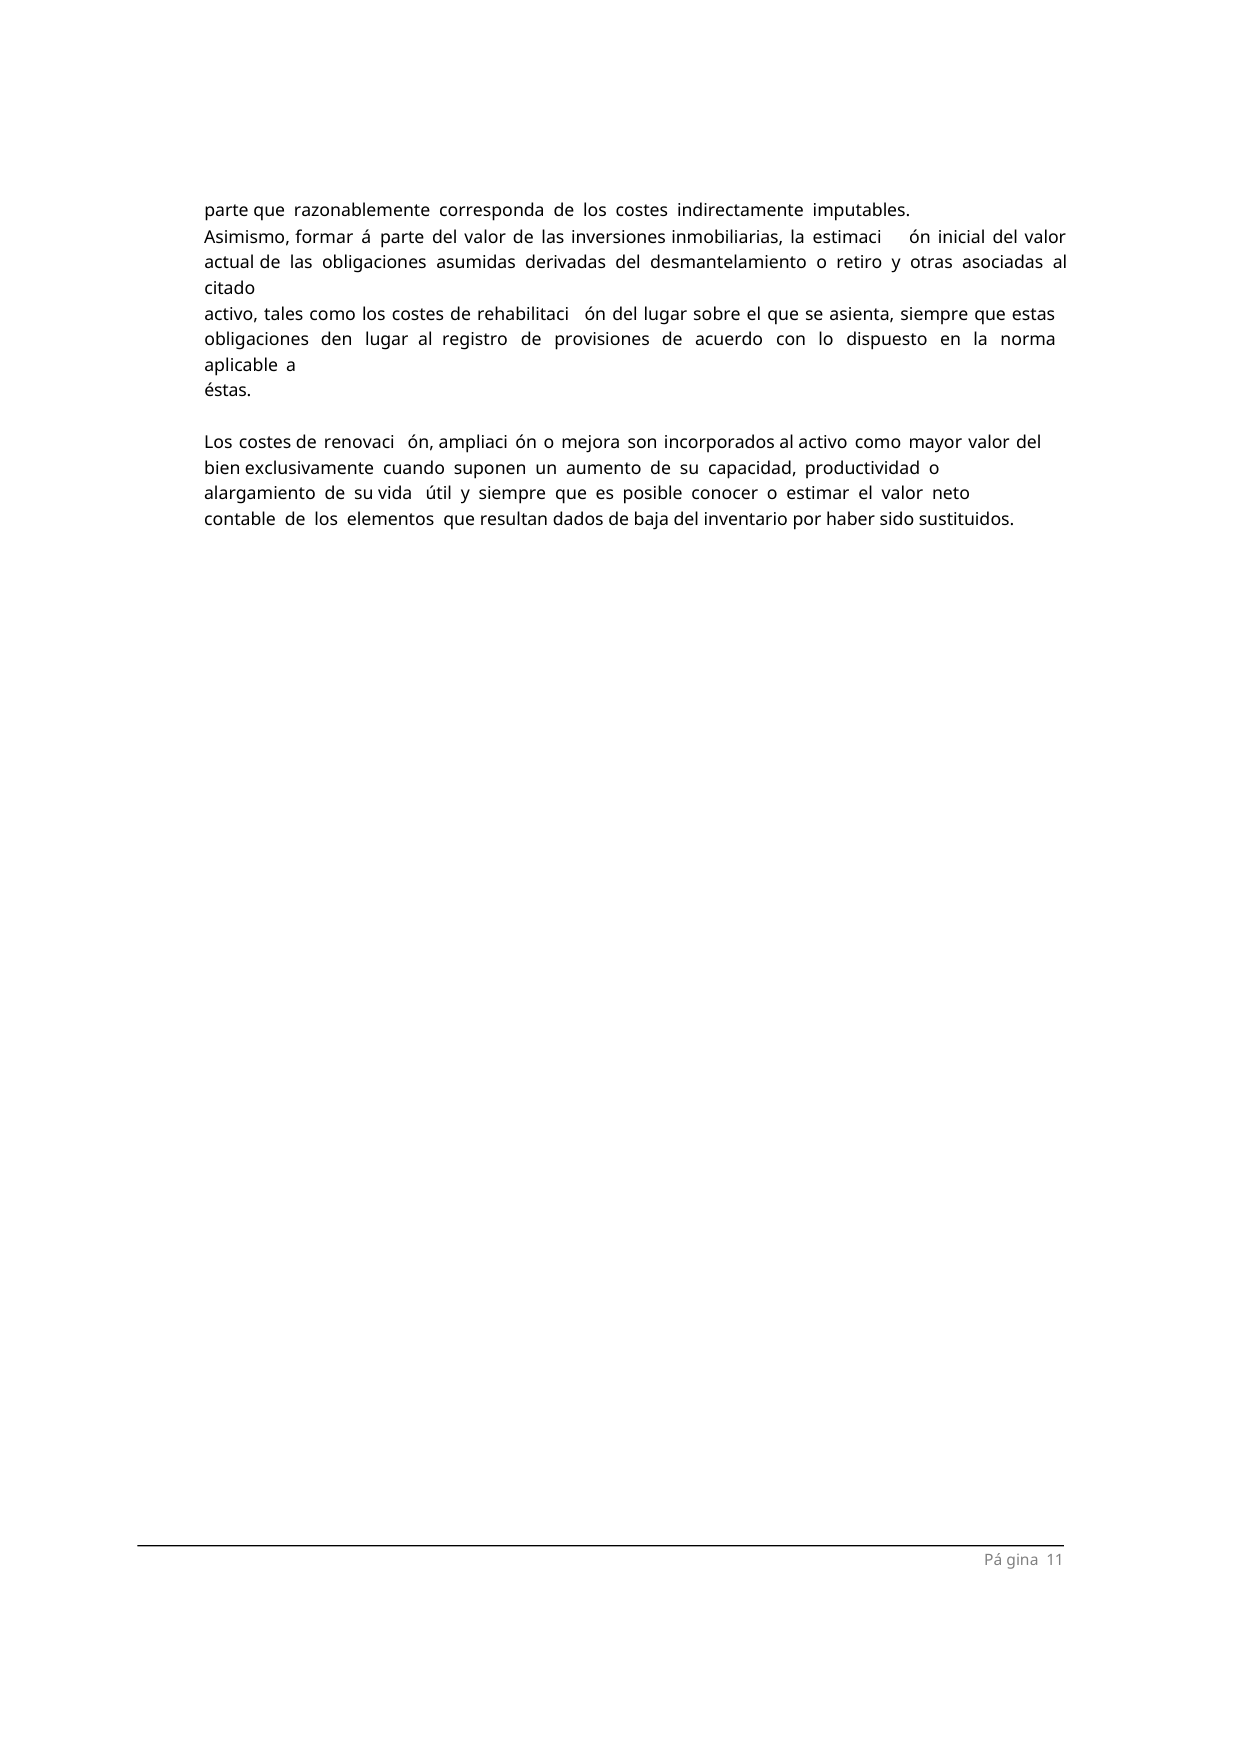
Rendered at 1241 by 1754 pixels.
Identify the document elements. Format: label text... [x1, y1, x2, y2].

text parte que razonablemente corresponda de los costes indirectamente imputables. [204, 198, 1069, 222]
text Los costes de renovaci ón, ampliaci ón o mejora son incorporados al activo como mayor valor del bien exclusivamente cuando suponen un aumento de su capacidad, productividad o alargamiento de su vida útil y siempre que es posible conocer o estimar el valor neto contable de los elementos que resultan dados de baja del inventario por haber sido sustituidos. [204, 430, 1044, 531]
text éstas. [204, 378, 1178, 402]
text activo, tales como los costes de rehabilitaci ón del lugar sobre el que se asienta, siempre que estas obligaciones den lugar al registro de provisiones de acuerdo con lo dispuesto en la norma aplicable a [204, 301, 1057, 376]
text Asimismo, formar á parte del valor de las inversiones inmobiliarias, la estimaci ón inicial del valor actual de las obligaciones asumidas derivadas del desmantelamiento o retiro y otras asociadas al citado [204, 224, 1067, 299]
